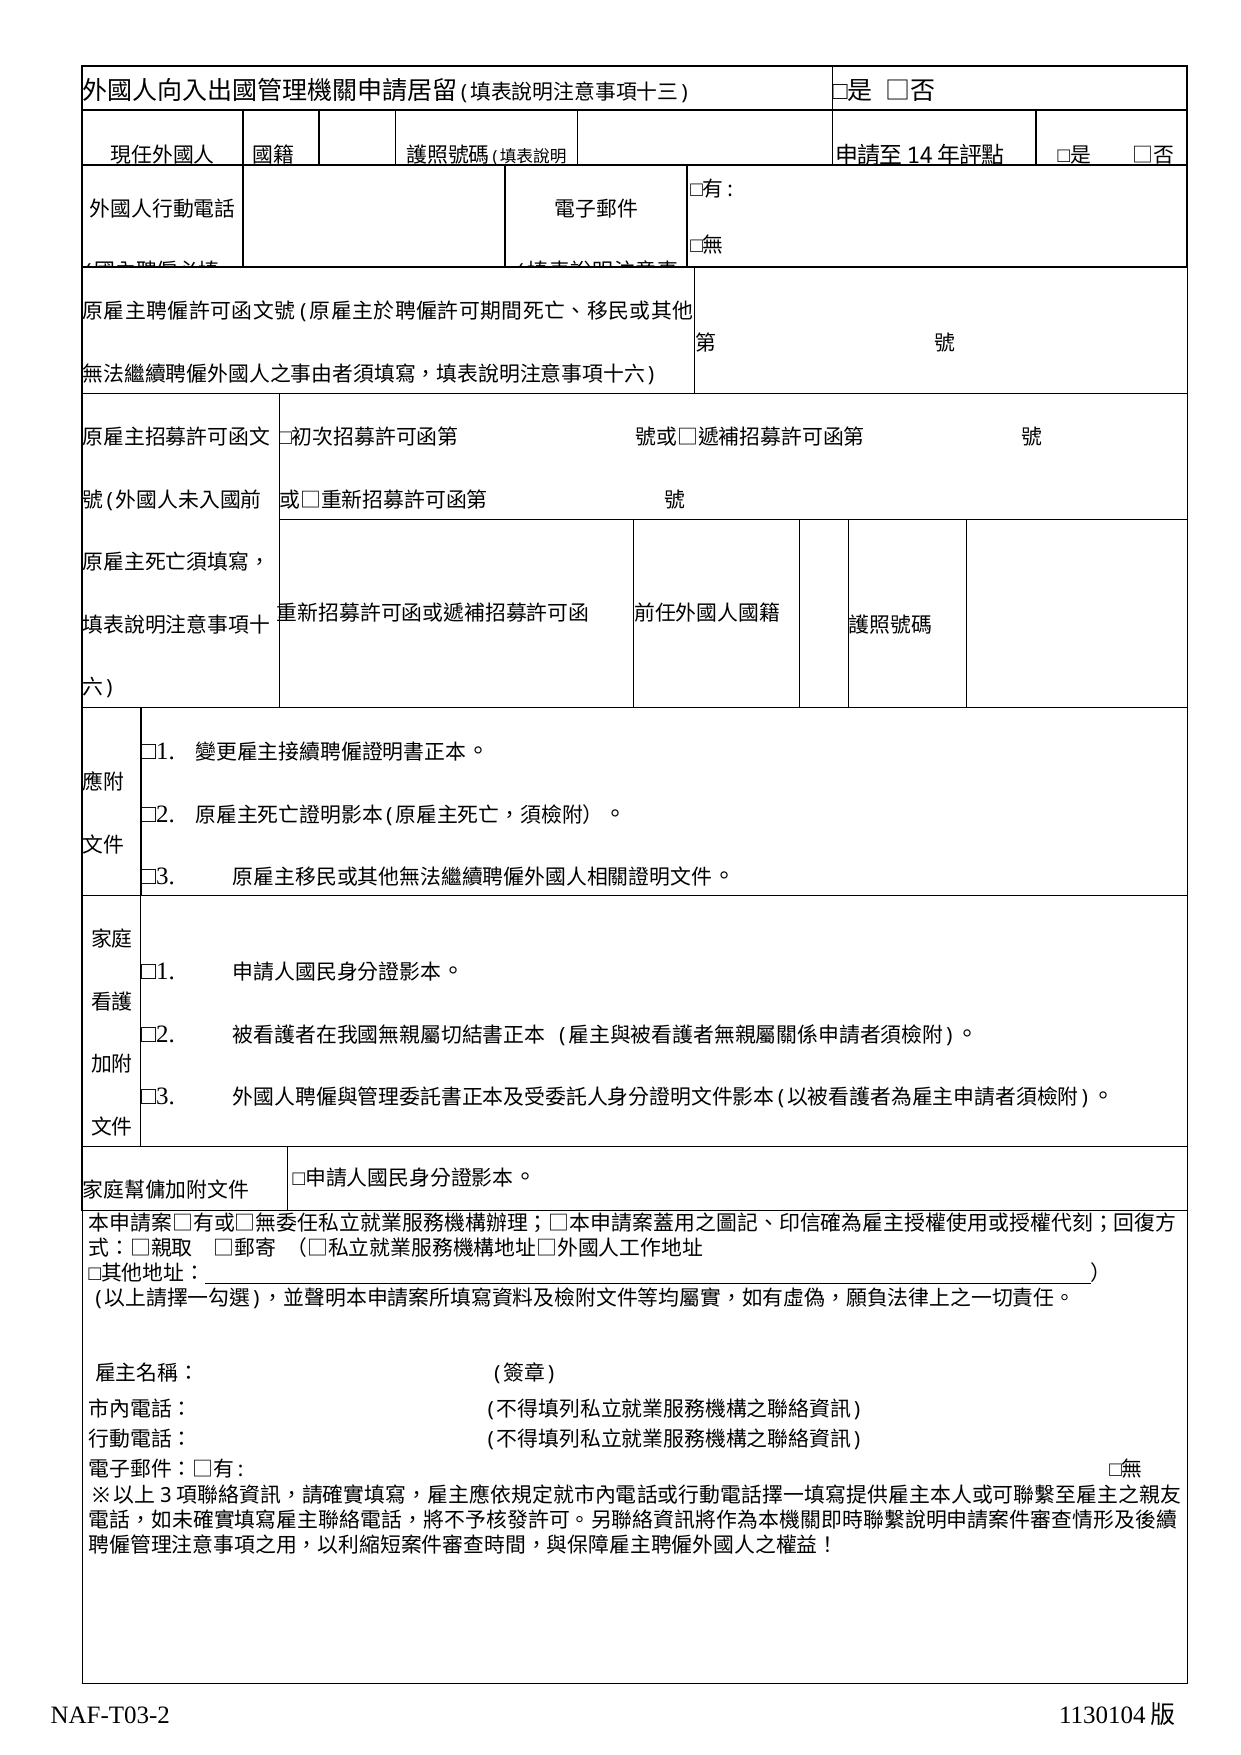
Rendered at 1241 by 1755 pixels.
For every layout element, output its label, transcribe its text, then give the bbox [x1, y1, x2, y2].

table_cell 家庭幫傭加附文件 [83, 1147, 287, 1210]
table_cell [800, 520, 848, 707]
table_cell [1188, 65, 1206, 109]
table_cell □初次招募許可函第 號或□遞補招募許可函第 號 或□重新招募許可函第 號 [280, 394, 1187, 519]
table_cell [1188, 393, 1206, 519]
table_cell 重新招募許可函或遞補招募許可函 [280, 520, 633, 707]
table_cell [1188, 109, 1206, 164]
table_cell 現任外國人 [83, 111, 242, 164]
table_cell [1188, 164, 1206, 266]
table_cell □有: □無 [688, 166, 1186, 266]
table_cell [578, 111, 832, 164]
table_cell 外國人向入出國管理機關申請居留(填表說明注意事項十三) [83, 67, 832, 109]
table_cell □申請人國民身分證影本。 [288, 1147, 1187, 1210]
table_cell 國籍 [244, 111, 318, 164]
table_cell 前任外國人國籍 [634, 520, 799, 707]
table_cell [1188, 895, 1206, 1146]
table_cell 申請至14年評點 [833, 111, 1035, 164]
table_cell [967, 520, 1187, 707]
table_cell [1188, 707, 1206, 895]
table_cell 原雇主招募許可函文號(外國人未入國前原雇主死亡須填寫，填表說明注意事項十六) [83, 394, 279, 707]
table_cell [244, 166, 504, 266]
table_cell 申請人國民身分證影本。 被看護者在我國無親屬切結書正本 (雇主與被看護者無親屬關係申請者須檢附)。 外國人聘僱與管理委託書正本及受委託人身分證明文件影本(以被看護者為雇主申請者須檢附)。 [141, 896, 1187, 1146]
table_cell [1188, 1210, 1206, 1683]
table_cell [1188, 519, 1206, 707]
table_cell 外國人行動電話 (國內聘僱必填，填表說明注意事項十五) [83, 166, 242, 266]
table_cell 家庭看護加附文件 [83, 896, 140, 1146]
table_cell [1188, 266, 1206, 393]
table_cell [320, 111, 395, 164]
table_cell 應附文件 [83, 708, 140, 895]
table_cell 本申請案□有或□無委任私立就業服務機構辦理；□本申請案蓋用之圖記、印信確為雇主授權使用或授權代刻；回復方式：□親取 □郵寄 （□私立就業服務機構地址□外國人工作地址 □其他地址： ） (以上請擇一勾選)，並聲明本申請案所填寫資料及檢附文件等均屬實，如有虛偽，願負法律上之一切責任。 雇主名稱： (簽章) 市內電話： (不得填列私立就業服務機構之聯絡資訊) 行動電話： (不得填列私立就業服務機構之聯絡資訊) 電子郵件：□有: □無 ※以上3項聯絡資訊，請確實填寫，雇主應依規定就市內電話或行動電話擇一填寫提供雇主本人或可聯繫至雇主之親友電話，如未確實填寫雇主聯絡電話，將不予核發許可。另聯絡資訊將作為本機關即時聯繫說明申請案件審查情形及後續聘僱管理注意事項之用，以利縮短案件審查時間，與保障雇主聘僱外國人之權益！ [83, 1211, 1187, 1683]
table_cell [1188, 1146, 1206, 1210]
table_cell 第 號 [695, 268, 1187, 393]
table_cell 電子郵件 (填表說明注意事項十五) [506, 166, 686, 266]
table_cell 護照號碼 [849, 520, 966, 707]
table_cell 原雇主聘僱許可函文號(原雇主於聘僱許可期間死亡、移民或其他無法繼續聘僱外國人之事由者須填寫，填表說明注意事項十六) [83, 268, 694, 393]
table_cell □是 □否 [833, 67, 1186, 109]
table_cell 變更雇主接續聘僱證明書正本。 原雇主死亡證明影本(原雇主死亡，須檢附）。 原雇主移民或其他無法繼續聘僱外國人相關證明文件。 [142, 708, 1187, 895]
table_cell □是 □否 [1037, 111, 1186, 164]
table_cell 護照號碼(填表說明注意事項十四) [396, 111, 577, 164]
